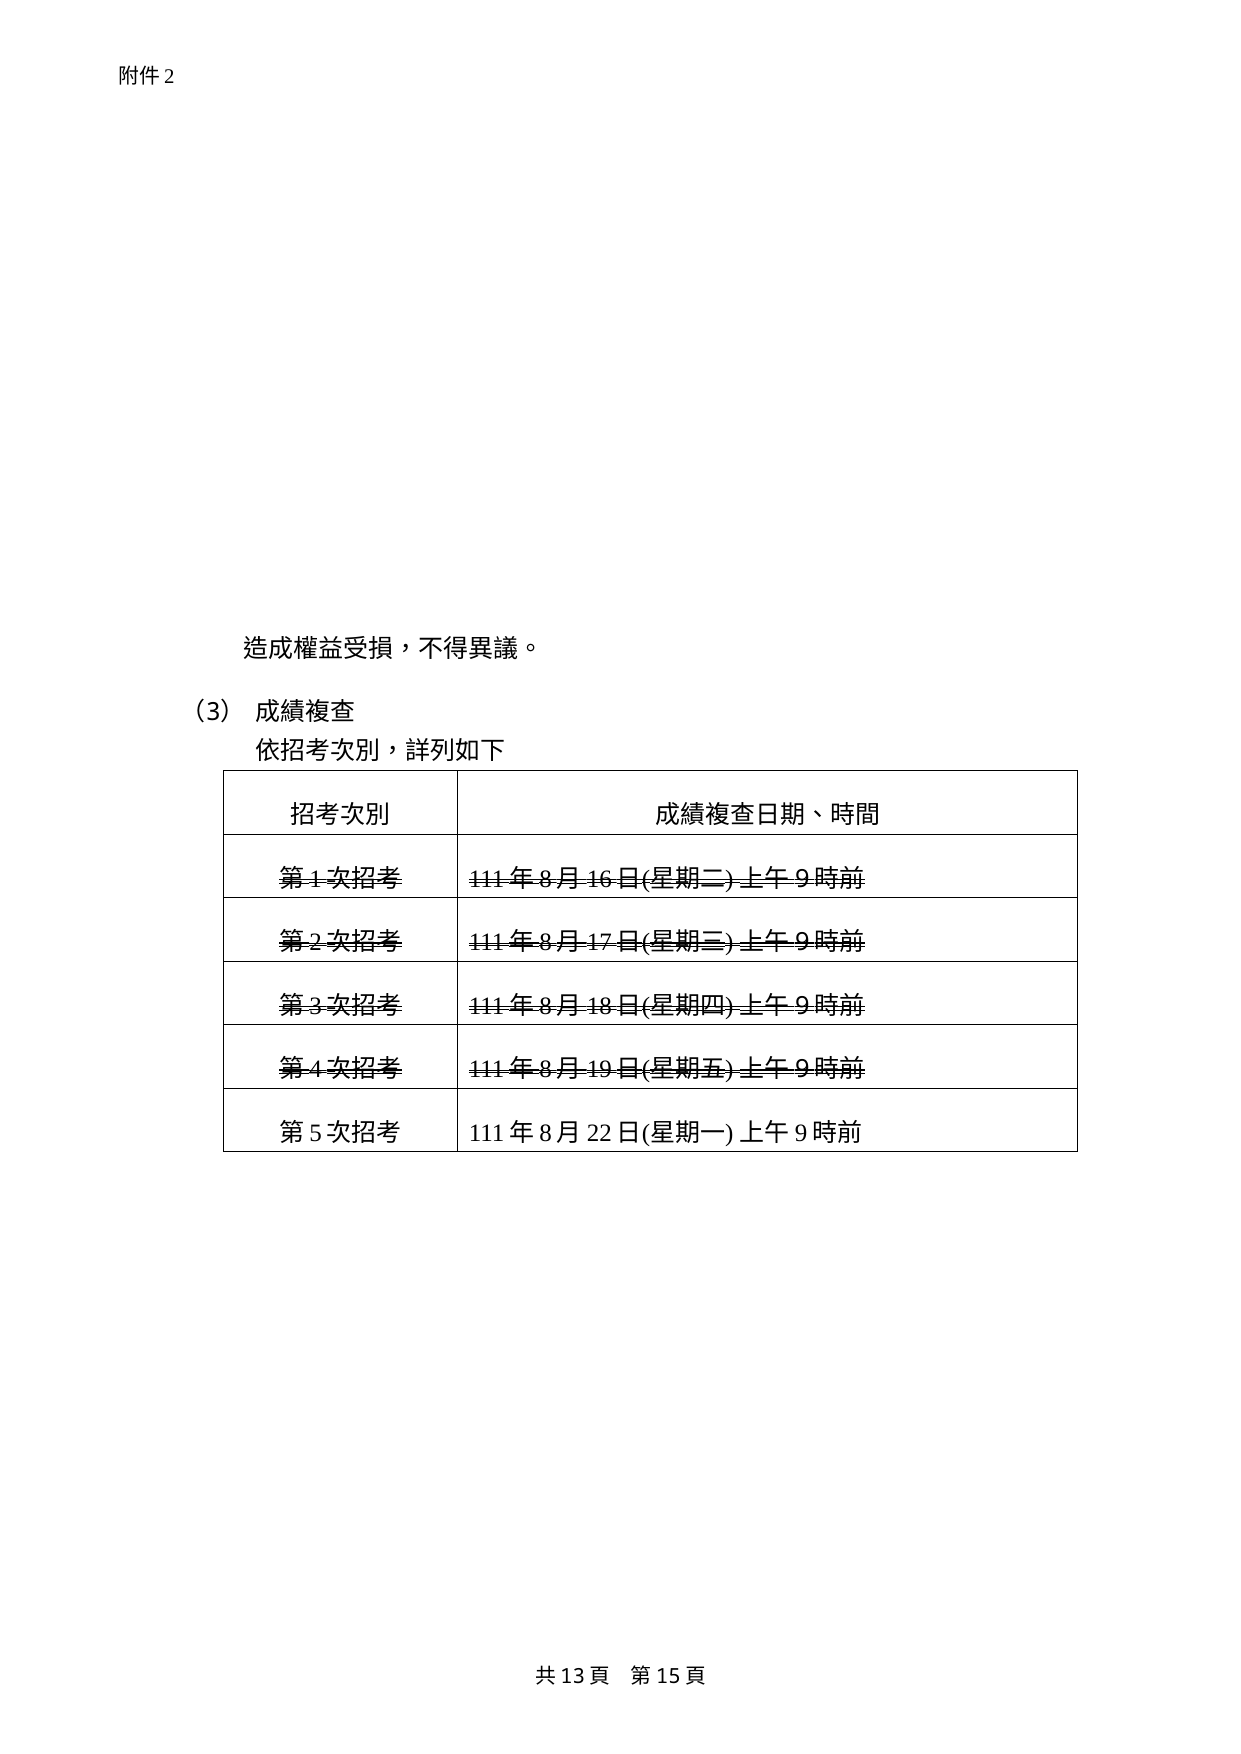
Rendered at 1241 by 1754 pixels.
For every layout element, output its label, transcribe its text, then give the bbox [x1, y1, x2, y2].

table_cell 第4次招考 [224, 1025, 457, 1088]
table_cell 111年8月17日(星期三) 上午9時前 [458, 898, 1077, 961]
table_cell 111年8月18日(星期四) 上午9時前 [458, 962, 1077, 1024]
table_cell 第5次招考 [224, 1089, 457, 1151]
table_cell 111年8月16日(星期二) 上午9時前 [458, 835, 1077, 897]
text 依招考次別，詳列如下 [256, 730, 1122, 766]
table_cell 第1次招考 [224, 835, 457, 897]
text 如報名人數過多，致延後考試期程，將延後放榜。公告錄取人員姓名於本校網頁、臺中市政府教育局網頁報考人員可自行上網查看或打電話或親自到校查詢甄選結果，不得以未接獲錄取通知為由延後報到，並請依榜示事項辦理。如因個人疏忽造成權益受損，不得異議。 [243, 605, 1122, 668]
table_cell 第2次招考 [224, 898, 457, 961]
table_header 成績複查日期、時間 [458, 771, 1077, 833]
table_cell 111年8月22日(星期一) 上午9時前 [458, 1089, 1077, 1151]
list 成績複查 [181, 668, 1122, 730]
table_cell 111年8月19日(星期五) 上午9時前 [458, 1025, 1077, 1088]
table_header 招考次別 [224, 771, 457, 833]
table_cell 第3次招考 [224, 962, 457, 1024]
